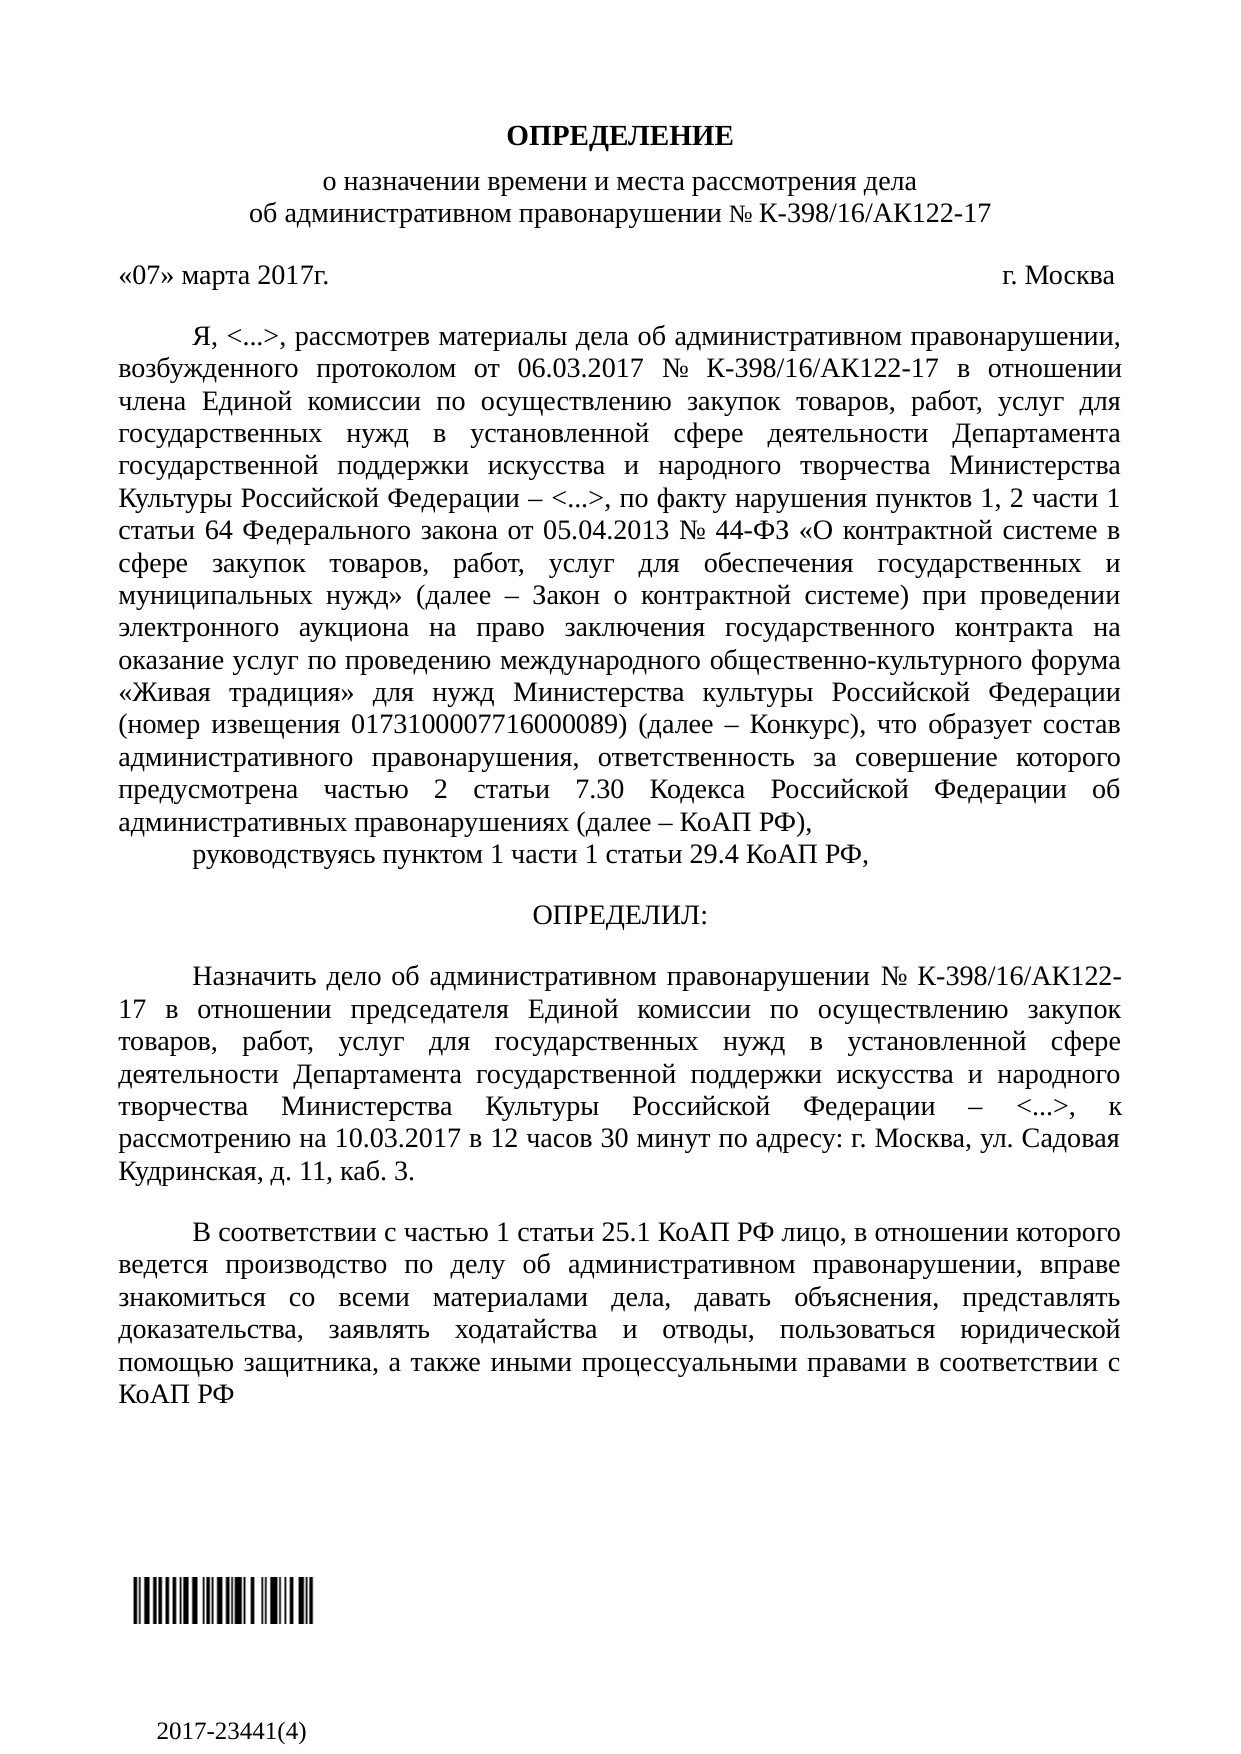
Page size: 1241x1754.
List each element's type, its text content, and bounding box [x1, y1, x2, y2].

text ОПРЕДЕЛЕНИЕ [118, 118, 1122, 152]
text «07» марта 2017г. г. Москва [118, 258, 1122, 290]
text Назначить дело об административном правонарушении № К-398/16/АК122-17 в отношении председателя Единой комиссии по осуществлению закупок товаров, работ, услуг для государственных нужд в установленной сфере деятельности Департамента государственной поддержки искусства и народного творчества Министерства Культуры Российской Федерации – <...>, к рассмотрению на 10.03.2017 в 12 часов 30 минут по адресу: г. Москва, ул. Садовая Кудринская, д. 11, каб. 3. [118, 959, 1122, 1186]
text о назначении времени и места рассмотрения дела [118, 164, 1122, 197]
text ОПРЕДЕЛИЛ: [118, 898, 1122, 931]
text Я, <...>, рассмотрев материалы дела об административном правонарушении, возбужденного протоколом от 06.03.2017 № К-398/16/АК122-17 в отношении члена Единой комиссии по осуществлению закупок товаров, работ, услуг для государственных нужд в установленной сфере деятельности Департамента государственной поддержки искусства и народного творчества Министерства Культуры Российской Федерации – <...>, по факту нарушения пунктов 1, 2 части 1 статьи 64 Федерального закона от 05.04.2013 № 44-ФЗ «О контрактной системе в сфере закупок товаров, работ, услуг для обеспечения государственных и муниципальных нужд» (далее – Закон о контрактной системе) при проведении электронного аукциона на право заключения государственного контракта на оказание услуг по проведению международного общественно-культурного форума «Живая традиция» для нужд Министерства культуры Российской Федерации (номер извещения 0173100007716000089) (далее – Конкурс), что образует состав административного правонарушения, ответственность за совершение которого предусмотрена частью 2 статьи 7.30 Кодекса Российской Федерации об административных правонарушениях (далее – КоАП РФ), [118, 319, 1122, 837]
text руководствуясь пунктом 1 части 1 статьи 29.4 КоАП РФ, [118, 837, 1122, 869]
text об административном правонарушении № К-398/16/АК122-17 [118, 197, 1122, 229]
picture [118, 1577, 331, 1624]
text В соответствии с частью 1 статьи 25.1 КоАП РФ лицо, в отношении которого ведется производство по делу об административном правонарушении, вправе знакомиться со всеми материалами дела, давать объяснения, представлять доказательства, заявлять ходатайства и отводы, пользоваться юридической помощью защитника, а также иными процессуальными правами в соответствии с КоАП РФ [118, 1215, 1122, 1409]
